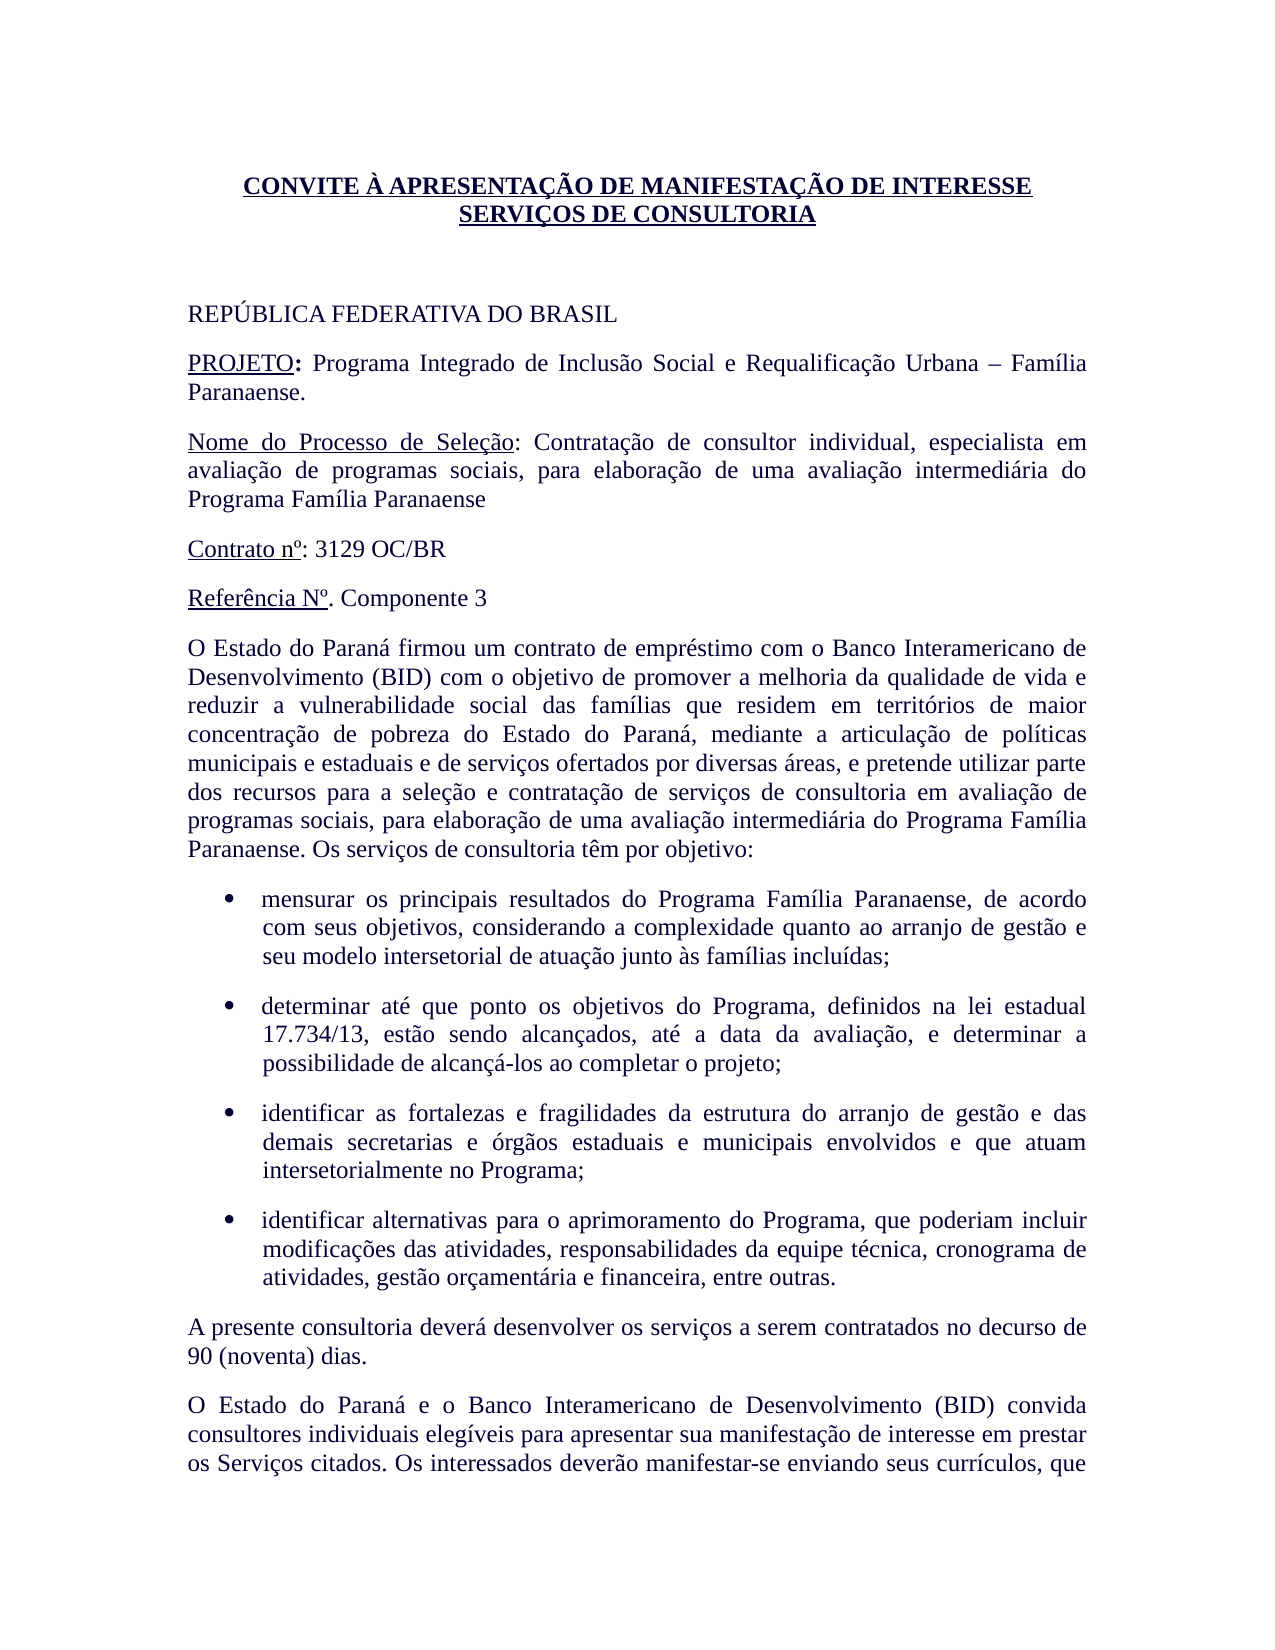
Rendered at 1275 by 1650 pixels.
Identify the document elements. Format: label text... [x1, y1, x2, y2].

text PROJETO: Programa Integrado de Inclusão Social e Requalificação Urbana – Família Paranaense. [187, 348, 1087, 406]
text O Estado do Paraná e o Banco Interamericano de Desenvolvimento (BID) convida consultores individuais elegíveis para apresentar sua manifestação de interesse em prestar os Serviços citados. Os interessados deverão manifestar-se enviando seus currículos, que [187, 1390, 1087, 1477]
text Nome do Processo de Seleção: Contratação de consultor individual, especialista em avaliação de programas sociais, para elaboração de uma avaliação intermediária do Programa Família Paranaense [187, 427, 1087, 513]
list identificar alternativas para o aprimoramento do Programa, que poderiam incluir modificações das atividades, responsabilidades da equipe técnica, cronograma de atividades, gestão orçamentária e financeira, entre outras. [225, 1205, 1087, 1291]
text Contrato nº: 3129 OC/BR [187, 534, 1087, 562]
list identificar as fortalezas e fragilidades da estrutura do arranjo de gestão e das demais secretarias e órgãos estaduais e municipais envolvidos e que atuam intersetorialmente no Programa; [225, 1098, 1087, 1184]
list determinar até que ponto os objetivos do Programa, definidos na lei estadual 17.734/13, estão sendo alcançados, até a data da avaliação, e determinar a possibilidade de alcançá-los ao completar o projeto; [225, 991, 1087, 1077]
text REPÚBLICA FEDERATIVA DO BRASIL [187, 299, 1087, 327]
text Referência Nº. Componente 3 [187, 583, 1087, 612]
text CONVITE À APRESENTAÇÃO DE MANIFESTAÇÃO DE INTERESSE SERVIÇOS DE CONSULTORIA [187, 171, 1087, 228]
list mensurar os principais resultados do Programa Família Paranaense, de acordo com seus objetivos, considerando a complexidade quanto ao arranjo de gestão e seu modelo intersetorial de atuação junto às famílias incluídas; [225, 884, 1087, 970]
text A presente consultoria deverá desenvolver os serviços a serem contratados no decurso de 90 (noventa) dias. [187, 1312, 1087, 1369]
text O Estado do Paraná firmou um contrato de empréstimo com o Banco Interamericano de Desenvolvimento (BID) com o objetivo de promover a melhoria da qualidade de vida e reduzir a vulnerabilidade social das famílias que residem em territórios de maior concentração de pobreza do Estado do Paraná, mediante a articulação de políticas municipais e estaduais e de serviços ofertados por diversas áreas, e pretende utilizar parte dos recursos para a seleção e contratação de serviços de consultoria em avaliação de programas sociais, para elaboração de uma avaliação intermediária do Programa Família Paranaense. Os serviços de consultoria têm por objetivo: [187, 633, 1087, 863]
